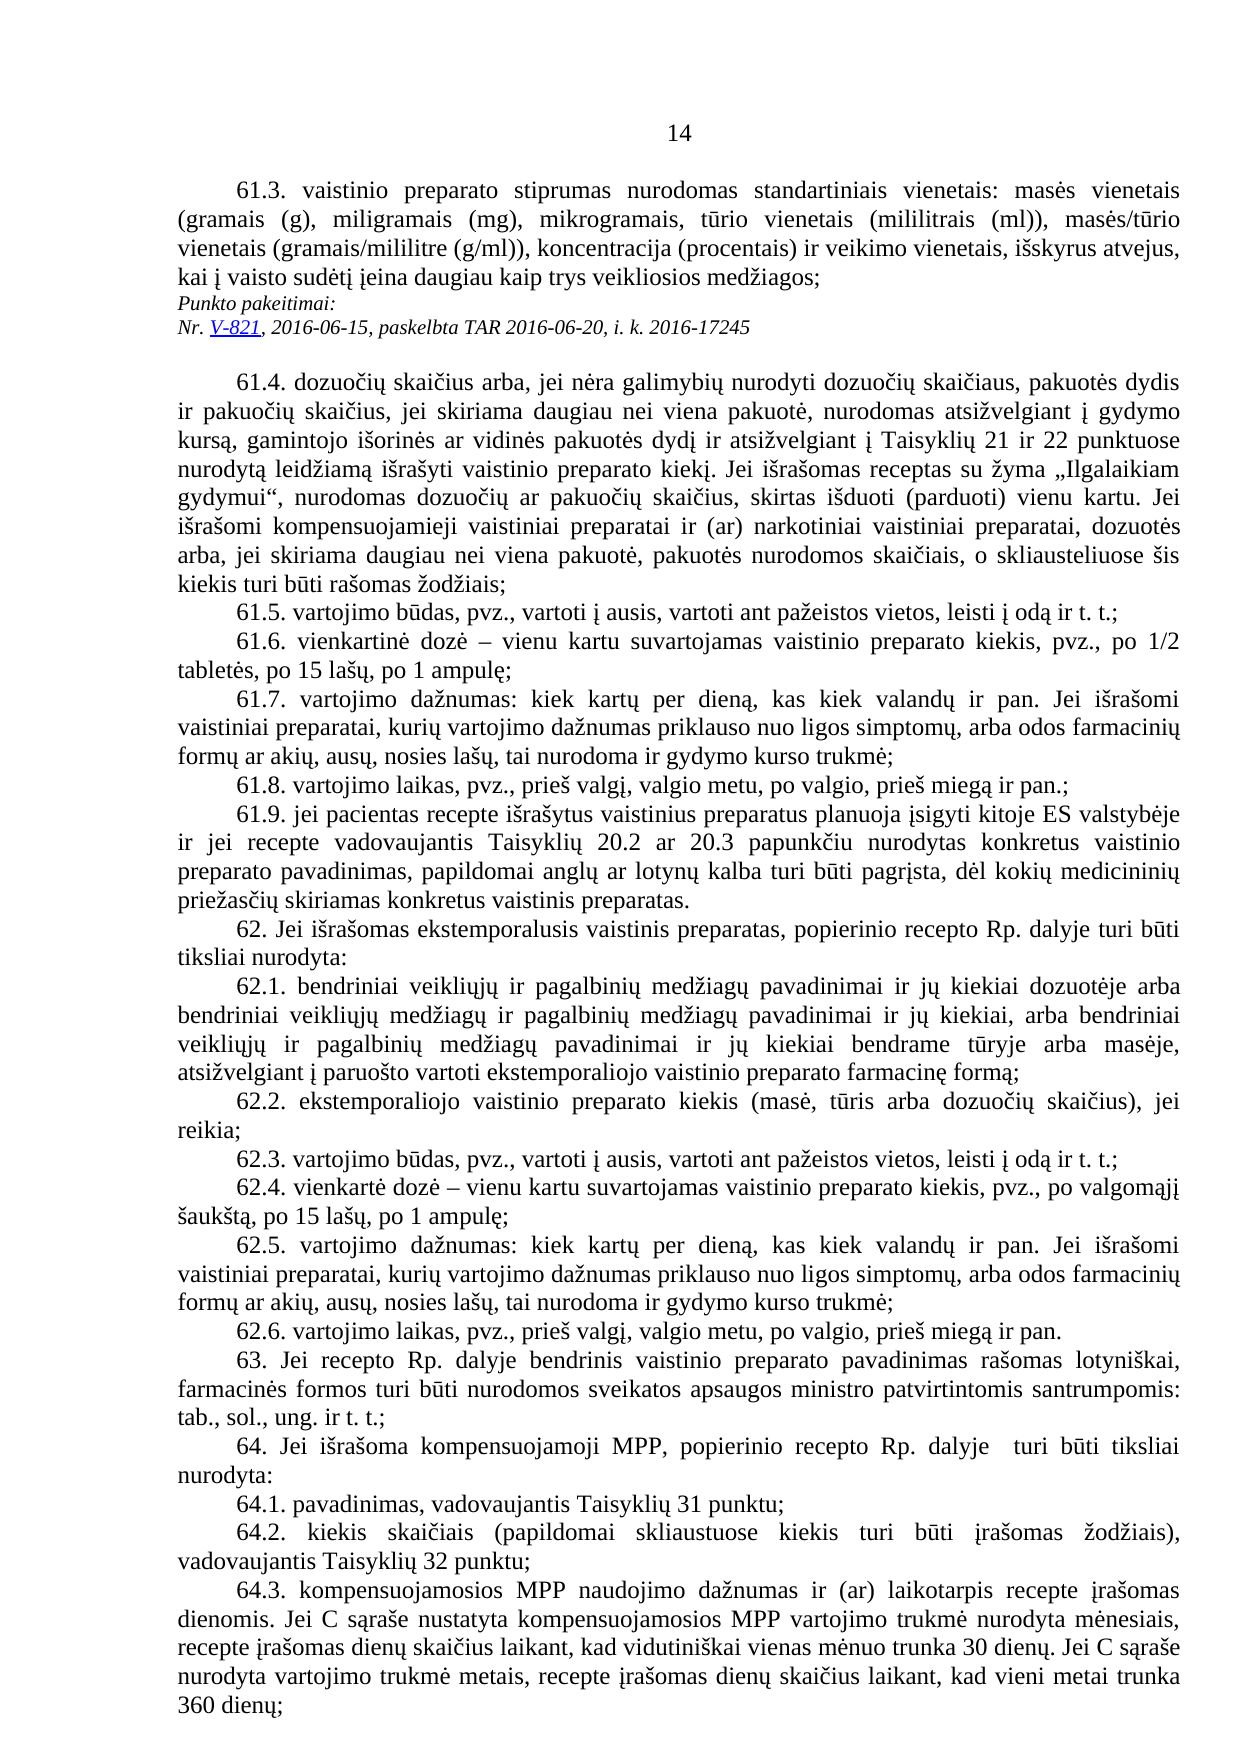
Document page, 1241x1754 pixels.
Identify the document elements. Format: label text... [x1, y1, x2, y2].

text Nr. V-821, 2016-06-15, paskelbta TAR 2016-06-20, i. k. 2016-17245 [177, 315, 1181, 339]
text 64. Jei išrašoma kompensuojamoji MPP, popierinio recepto Rp. dalyje turi būti tiksliai nurodyta: [177, 1431, 1181, 1489]
text 61.3. vaistinio preparato stiprumas nurodomas standartiniais vienetais: masės vienetais (gramais (g), miligramais (mg), mikrogramais, tūrio vienetais (mililitrais (ml)), masės/tūrio vienetais (gramais/mililitre (g/ml)), koncentracija (procentais) ir veikimo vienetais, išskyrus atvejus, kai į vaisto sudėtį įeina daugiau kaip trys veikliosios medžiagos; [177, 176, 1181, 291]
text 64.2. kiekis skaičiais (papildomai skliaustuose kiekis turi būti įrašomas žodžiais), vadovaujantis Taisyklių 32 punktu; [177, 1517, 1181, 1575]
text 62.3. vartojimo būdas, pvz., vartoti į ausis, vartoti ant pažeistos vietos, leisti į odą ir t. t.; [177, 1144, 1181, 1172]
text 62.4. vienkartė dozė – vienu kartu suvartojamas vaistinio preparato kiekis, pvz., po valgomąjį šaukštą, po 15 lašų, po 1 ampulę; [177, 1172, 1181, 1230]
text Punkto pakeitimai: [177, 291, 1181, 315]
text 61.6. vienkartinė dozė – vienu kartu suvartojamas vaistinio preparato kiekis, pvz., po 1/2 tabletės, po 15 lašų, po 1 ampulę; [177, 626, 1181, 684]
text 61.4. dozuočių skaičius arba, jei nėra galimybių nurodyti dozuočių skaičiaus, pakuotės dydis ir pakuočių skaičius, jei skiriama daugiau nei viena pakuotė, nurodomas atsižvelgiant į gydymo kursą, gamintojo išorinės ar vidinės pakuotės dydį ir atsižvelgiant į Taisyklių 21 ir 22 punktuose nurodytą leidžiamą išrašyti vaistinio preparato kiekį. Jei išrašomas receptas su žyma „Ilgalaikiam gydymui“, nurodomas dozuočių ar pakuočių skaičius, skirtas išduoti (parduoti) vienu kartu. Jei išrašomi kompensuojamieji vaistiniai preparatai ir (ar) narkotiniai vaistiniai preparatai, dozuotės arba, jei skiriama daugiau nei viena pakuotė, pakuotės nurodomos skaičiais, o skliausteliuose šis kiekis turi būti rašomas žodžiais; [177, 367, 1181, 597]
text 63. Jei recepto Rp. dalyje bendrinis vaistinio preparato pavadinimas rašomas lotyniškai, farmacinės formos turi būti nurodomos sveikatos apsaugos ministro patvirtintomis santrumpomis: tab., sol., ung. ir t. t.; [177, 1345, 1181, 1431]
text 62.1. bendriniai veikliųjų ir pagalbinių medžiagų pavadinimai ir jų kiekiai dozuotėje arba bendriniai veikliųjų medžiagų ir pagalbinių medžiagų pavadinimai ir jų kiekiai, arba bendriniai veikliųjų ir pagalbinių medžiagų pavadinimai ir jų kiekiai bendrame tūryje arba masėje, atsižvelgiant į paruošto vartoti ekstemporaliojo vaistinio preparato farmacinę formą; [177, 971, 1181, 1086]
text 61.5. vartojimo būdas, pvz., vartoti į ausis, vartoti ant pažeistos vietos, leisti į odą ir t. t.; [177, 597, 1181, 626]
text 62.6. vartojimo laikas, pvz., prieš valgį, valgio metu, po valgio, prieš miegą ir pan. [177, 1316, 1181, 1345]
text 64.1. pavadinimas, vadovaujantis Taisyklių 31 punktu; [177, 1489, 1181, 1517]
text 62.5. vartojimo dažnumas: kiek kartų per dieną, kas kiek valandų ir pan. Jei išrašomi vaistiniai preparatai, kurių vartojimo dažnumas priklauso nuo ligos simptomų, arba odos farmacinių formų ar akių, ausų, nosies lašų, tai nurodoma ir gydymo kurso trukmė; [177, 1230, 1181, 1316]
text 61.9. jei pacientas recepte išrašytus vaistinius preparatus planuoja įsigyti kitoje ES valstybėje ir jei recepte vadovaujantis Taisyklių 20.2 ar 20.3 papunkčiu nurodytas konkretus vaistinio preparato pavadinimas, papildomai anglų ar lotynų kalba turi būti pagrįsta, dėl kokių medicininių priežasčių skiriamas konkretus vaistinis preparatas. [177, 799, 1181, 914]
text 62. Jei išrašomas ekstemporalusis vaistinis preparatas, popierinio recepto Rp. dalyje turi būti tiksliai nurodyta: [177, 914, 1181, 971]
text 62.2. ekstemporaliojo vaistinio preparato kiekis (masė, tūris arba dozuočių skaičius), jei reikia; [177, 1086, 1181, 1144]
text 61.8. vartojimo laikas, pvz., prieš valgį, valgio metu, po valgio, prieš miegą ir pan.; [177, 770, 1181, 799]
text 64.3. kompensuojamosios MPP naudojimo dažnumas ir (ar) laikotarpis recepte įrašomas dienomis. Jei C sąraše nustatyta kompensuojamosios MPP vartojimo trukmė nurodyta mėnesiais, recepte įrašomas dienų skaičius laikant, kad vidutiniškai vienas mėnuo trunka 30 dienų. Jei C sąraše nurodyta vartojimo trukmė metais, recepte įrašomas dienų skaičius laikant, kad vieni metai trunka 360 dienų; [177, 1575, 1181, 1719]
text 61.7. vartojimo dažnumas: kiek kartų per dieną, kas kiek valandų ir pan. Jei išrašomi vaistiniai preparatai, kurių vartojimo dažnumas priklauso nuo ligos simptomų, arba odos farmacinių formų ar akių, ausų, nosies lašų, tai nurodoma ir gydymo kurso trukmė; [177, 684, 1181, 770]
